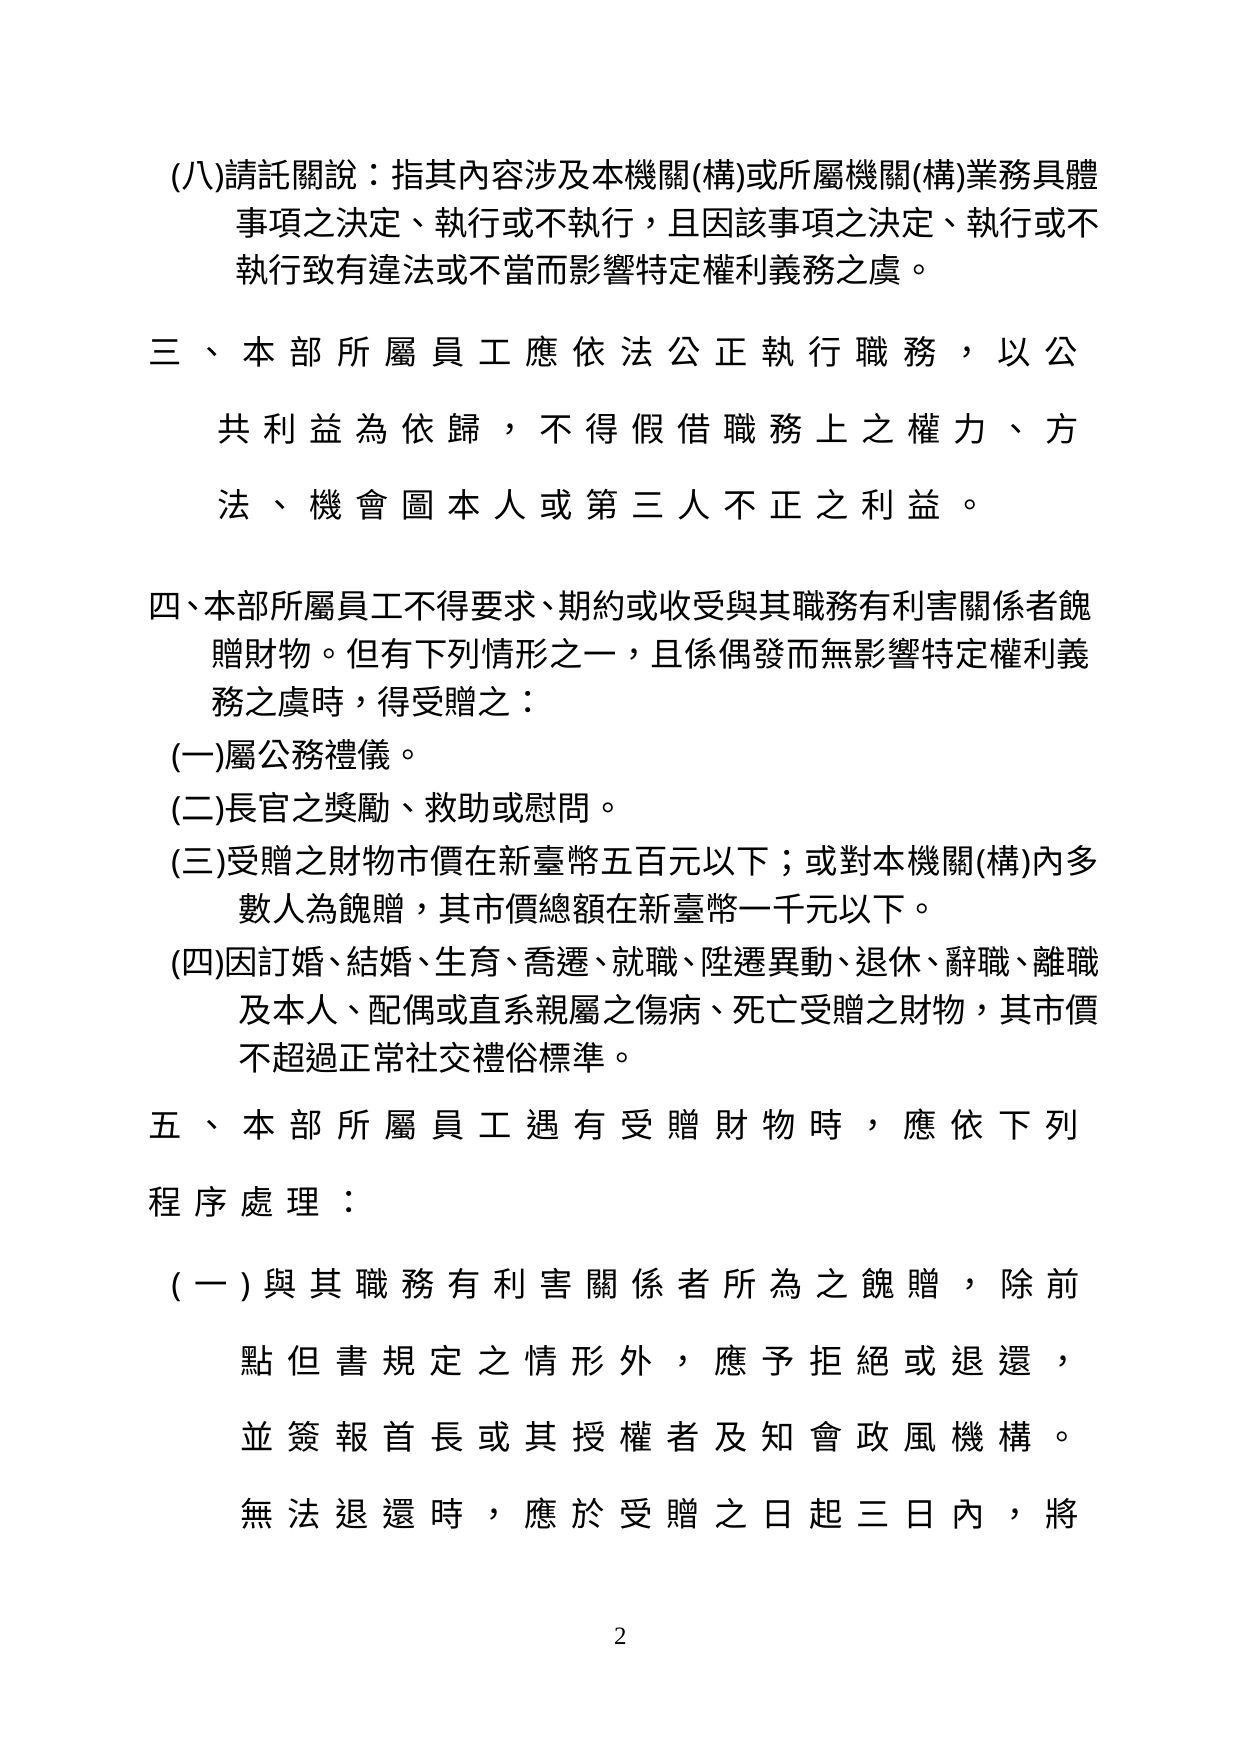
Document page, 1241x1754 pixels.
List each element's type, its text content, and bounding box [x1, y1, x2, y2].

text (二)長官之獎勵、救助或慰問。 [171, 782, 1099, 830]
text (八)請託關說：指其內容涉及本機關(構)或所屬機關(構)業務具體事項之決定、執行或不執行，且因該事項之決定、執行或不執行致有違法或不當而影響特定權利義務之虞。 [171, 149, 1100, 292]
text 三、本部所屬員工應依法公正執行職務，以公共利益為依歸，不得假借職務上之權力、方法、機會圖本人或第三人不正之利益。 [148, 312, 1092, 542]
text (一)與其職務有利害關係者所為之餽贈，除前點但書規定之情形外，應予拒絕或退還，並簽報首長或其授權者及知會政風機構。無法退還時，應於受贈之日起三日內，將 [171, 1244, 1092, 1550]
text (四)因訂婚、結婚、生育、喬遷、就職、陞遷異動、退休、辭職、離職及本人、配偶或直系親屬之傷病、死亡受贈之財物，其市價不超過正常社交禮俗標準。 [171, 936, 1099, 1080]
text 四、本部所屬員工不得要求、期約或收受與其職務有利害關係者餽贈財物。但有下列情形之一，且係偶發而無影響特定權利義務之虞時，得受贈之： [148, 580, 1092, 724]
text (三)受贈之財物市價在新臺幣五百元以下；或對本機關(構)內多數人為餽贈，其市價總額在新臺幣一千元以下。 [171, 835, 1099, 931]
text 五、本部所屬員工遇有受贈財物時，應依下列程序處理： [148, 1085, 1092, 1238]
text (一)屬公務禮儀。 [171, 729, 1099, 777]
